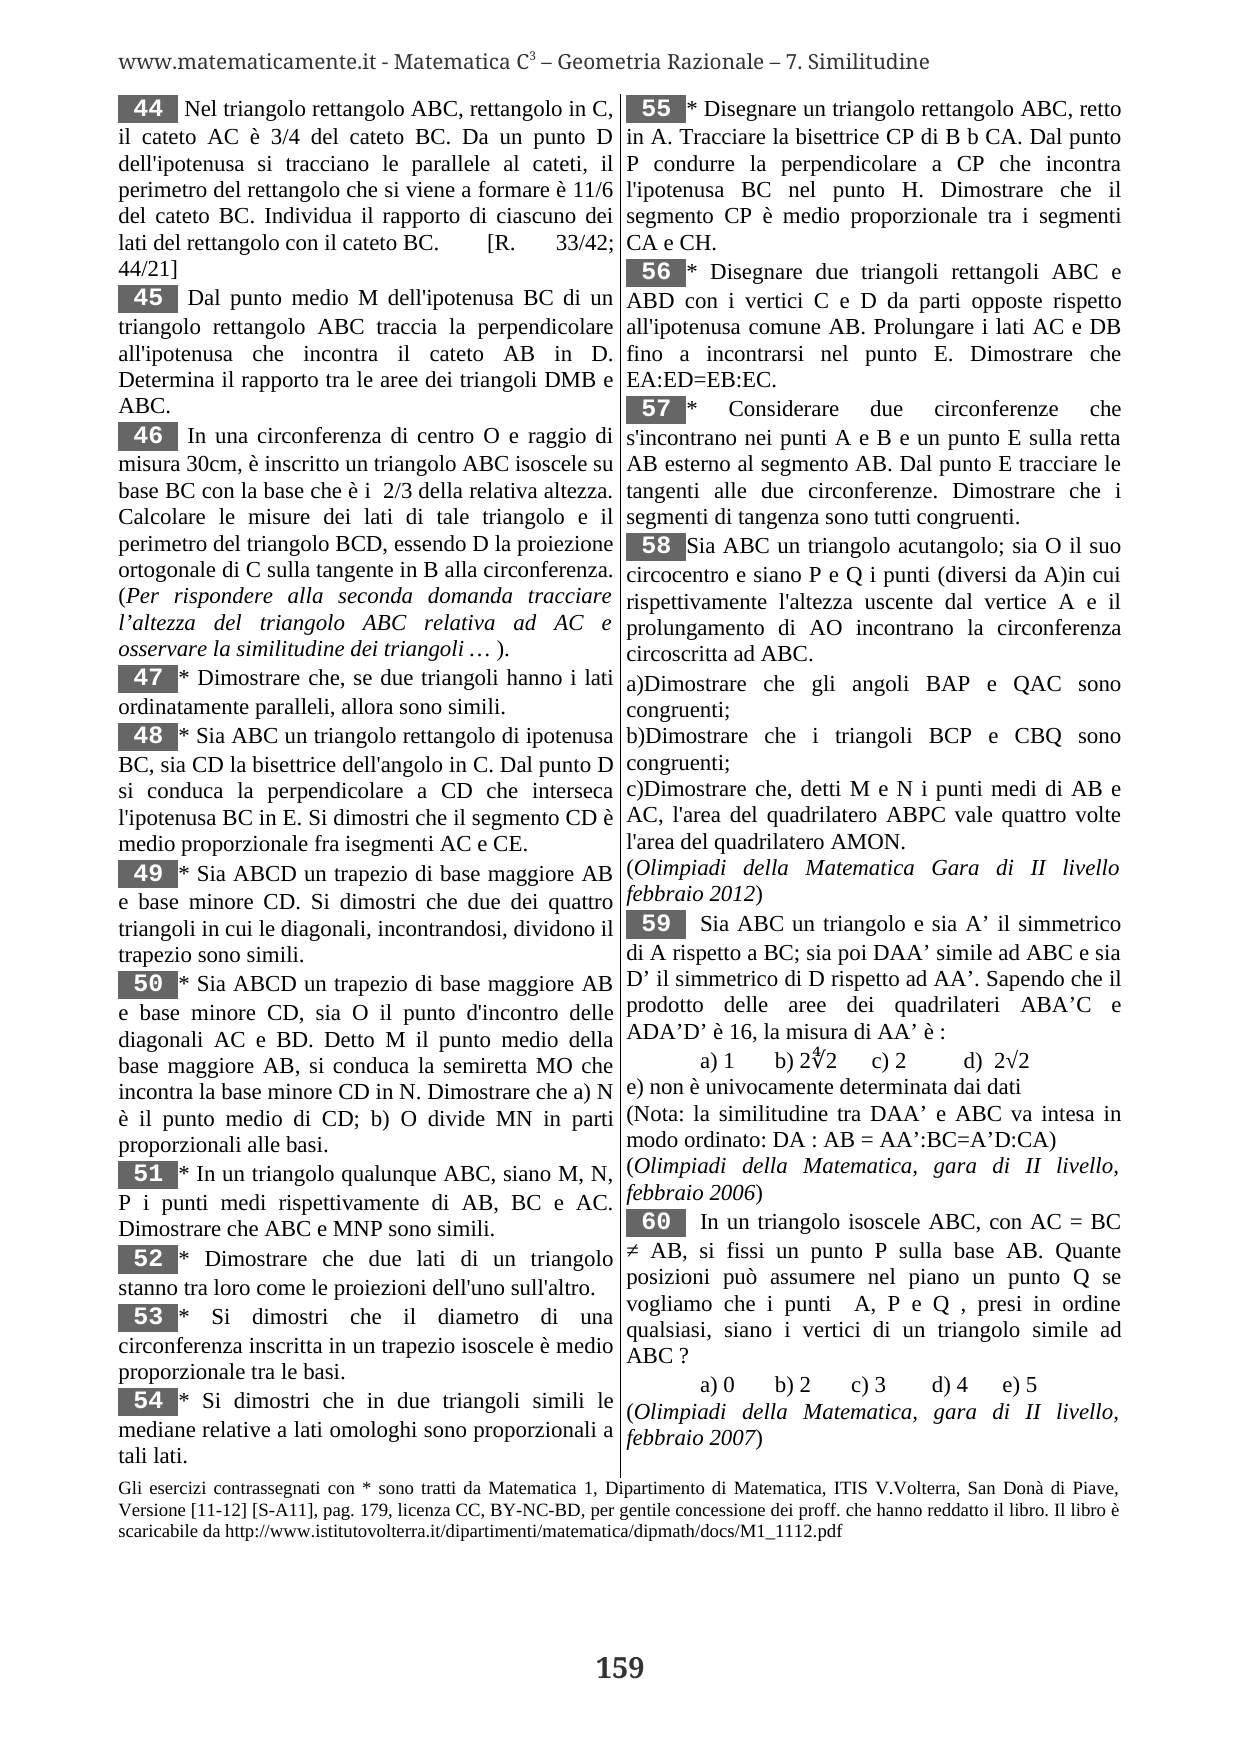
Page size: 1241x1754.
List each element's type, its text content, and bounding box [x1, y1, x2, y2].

text b)Dimostrare che i triangoli BCP e CBQ sono congruenti; [626, 722, 1122, 775]
list * Si dimostri che il diametro di una circonferenza inscritta in un trapezio isoscele è medio proporzionale tra le basi. [118, 1303, 614, 1384]
list * Dimostrare che due lati di un triangolo stanno tra loro come le proiezioni dell'uno sull'altro. [118, 1245, 614, 1300]
list In una circonferenza di centro O e raggio di misura 30cm, è inscritto un triangolo ABC isoscele su base BC con la base che è i 2/3 della relativa altezza. Calcolare le misure dei lati di tale triangolo e il perimetro del triangolo BCD, essendo D la proiezione ortogonale di C sulla tangente in B alla circonferenza. (Per rispondere alla seconda domanda tracciare l’altezza del triangolo ABC relativa ad AC e osservare la similitudine dei triangoli … ). [118, 422, 614, 661]
list * Dimostrare che, se due triangoli hanno i lati ordinatamente paralleli, allora sono simili. [118, 664, 614, 719]
text (Nota: la similitudine tra DAA’ e ABC va intesa in modo ordinato: DA : AB = AA’:BC=A’D:CA) [626, 1100, 1122, 1152]
text (Olimpiadi della Matematica, gara di II livello, febbraio 2007) [626, 1398, 1122, 1451]
text e) non è univocamente determinata dai dati [626, 1073, 1122, 1100]
text Gli esercizi contrassegnati con * sono tratti da Matematica 1, Dipartimento di Matematica, ITIS V.Volterra, San Donà di Piave, Versione [11-12] [S-A11], pag. 179, licenza CC, BY-NC-BD, per gentile concessione dei proff. che hanno reddatto il libro. Il libro è scaricabile da http://www.istitutovolterra.it/dipartimenti/matematica/dipmath/docs/M1_1112.pdf [118, 1477, 1122, 1542]
list * Disegnare due triangoli rettangoli ABC e ABD con i vertici C e D da parti opposte rispetto all'ipotenusa comune AB. Prolungare i lati AC e DB fino a incontrarsi nel punto E. Dimostrare che EA:ED=EB:EC. [626, 258, 1122, 392]
list * Sia ABCD un trapezio di base maggiore AB e base minore CD, sia O il punto d'incontro delle diagonali AC e BD. Detto M il punto medio della base maggiore AB, si conduca la semiretta MO che incontra la base minore CD in N. Dimostrare che a) N è il punto medio di CD; b) O divide MN in parti proporzionali alle basi. [118, 970, 614, 1157]
list In un triangolo isoscele ABC, con AC = BC ≠ AB, si fissi un punto P sulla base AB. Quante posizioni può assumere nel piano un punto Q se vogliamo che i punti A, P e Q , presi in ordine qualsiasi, siano i vertici di un triangolo simile ad ABC ? [626, 1208, 1122, 1369]
list * Sia ABCD un trapezio di base maggiore AB e base minore CD. Si dimostri che due dei quattro triangoli in cui le diagonali, incontrandosi, dividono il trapezio sono simili. [118, 859, 614, 967]
list Sia ABC un triangolo acutangolo; sia O il suo circocentro e siano P e Q i punti (diversi da A)in cui rispettivamente l'altezza uscente dal vertice A e il prolungamento di AO incontrano la circonferenza circoscritta ad ABC. [626, 532, 1122, 667]
list * Sia ABC un triangolo rettangolo di ipotenusa BC, sia CD la bisettrice dell'angolo in C. Dal punto D si conduca la perpendicolare a CD che interseca l'ipotenusa BC in E. Si dimostri che il segmento CD è medio proporzionale fra isegmenti AC e CE. [118, 722, 614, 857]
text a) 0 b) 2 c) 3 d) 4 e) 5 [626, 1372, 1122, 1398]
list * Disegnare un triangolo rettangolo ABC, retto in A. Tracciare la bisettrice CP di B b CA. Dal punto P condurre la perpendicolare a CP che incontra l'ipotenusa BC nel punto H. Dimostrare che il segmento CP è medio proporzionale tra i segmenti CA e CH. [626, 94, 1122, 255]
text (Olimpiadi della Matematica, gara di II livello, febbraio 2006) [626, 1152, 1122, 1205]
text c)Dimostrare che, detti M e N i punti medi di AB e AC, l'area del quadrilatero ABPC vale quattro volte l'area del quadrilatero AMON. [626, 775, 1122, 854]
list Dal punto medio M dell'ipotenusa BC di un triangolo rettangolo ABC traccia la perpendicolare all'ipotenusa che incontra il cateto AB in D. Determina il rapporto tra le aree dei triangoli DMB e ABC. [118, 284, 614, 419]
list Nel triangolo rettangolo ABC, rettangolo in C, il cateto AC è 3/4 del cateto BC. Da un punto D dell'ipotenusa si tracciano le parallele al cateti, il perimetro del rettangolo che si viene a formare è 11/6 del cateto BC. Individua il rapporto di ciascuno dei lati del rettangolo con il cateto BC. [R. 33/42; 44/21] [118, 94, 614, 282]
text a)Dimostrare che gli angoli BAP e QAC sono congruenti; [626, 670, 1122, 722]
text (Olimpiadi della Matematica Gara di II livello febbraio 2012) [626, 854, 1122, 907]
list * Considerare due circonferenze che s'incontrano nei punti A e B e un punto E sulla retta AB esterno al segmento AB. Dal punto E tracciare le tangenti alle due circonferenze. Dimostrare che i segmenti di tangenza sono tutti congruenti. [626, 395, 1122, 529]
text a) 1 b) 2∜2 c) 2 d) 2√2 [626, 1047, 1122, 1073]
list * Si dimostri che in due triangoli simili le mediane relative a lati omologhi sono proporzionali a tali lati. [118, 1387, 614, 1469]
list * In un triangolo qualunque ABC, siano M, N, P i punti medi rispettivamente di AB, BC e AC. Dimostrare che ABC e MNP sono simili. [118, 1160, 614, 1242]
list Sia ABC un triangolo e sia A’ il simmetrico di A rispetto a BC; sia poi DAA’ simile ad ABC e sia D’ il simmetrico di D rispetto ad AA’. Sapendo che il prodotto delle aree dei quadrilateri ABA’C e ADA’D’ è 16, la misura di AA’ è : [626, 910, 1122, 1044]
